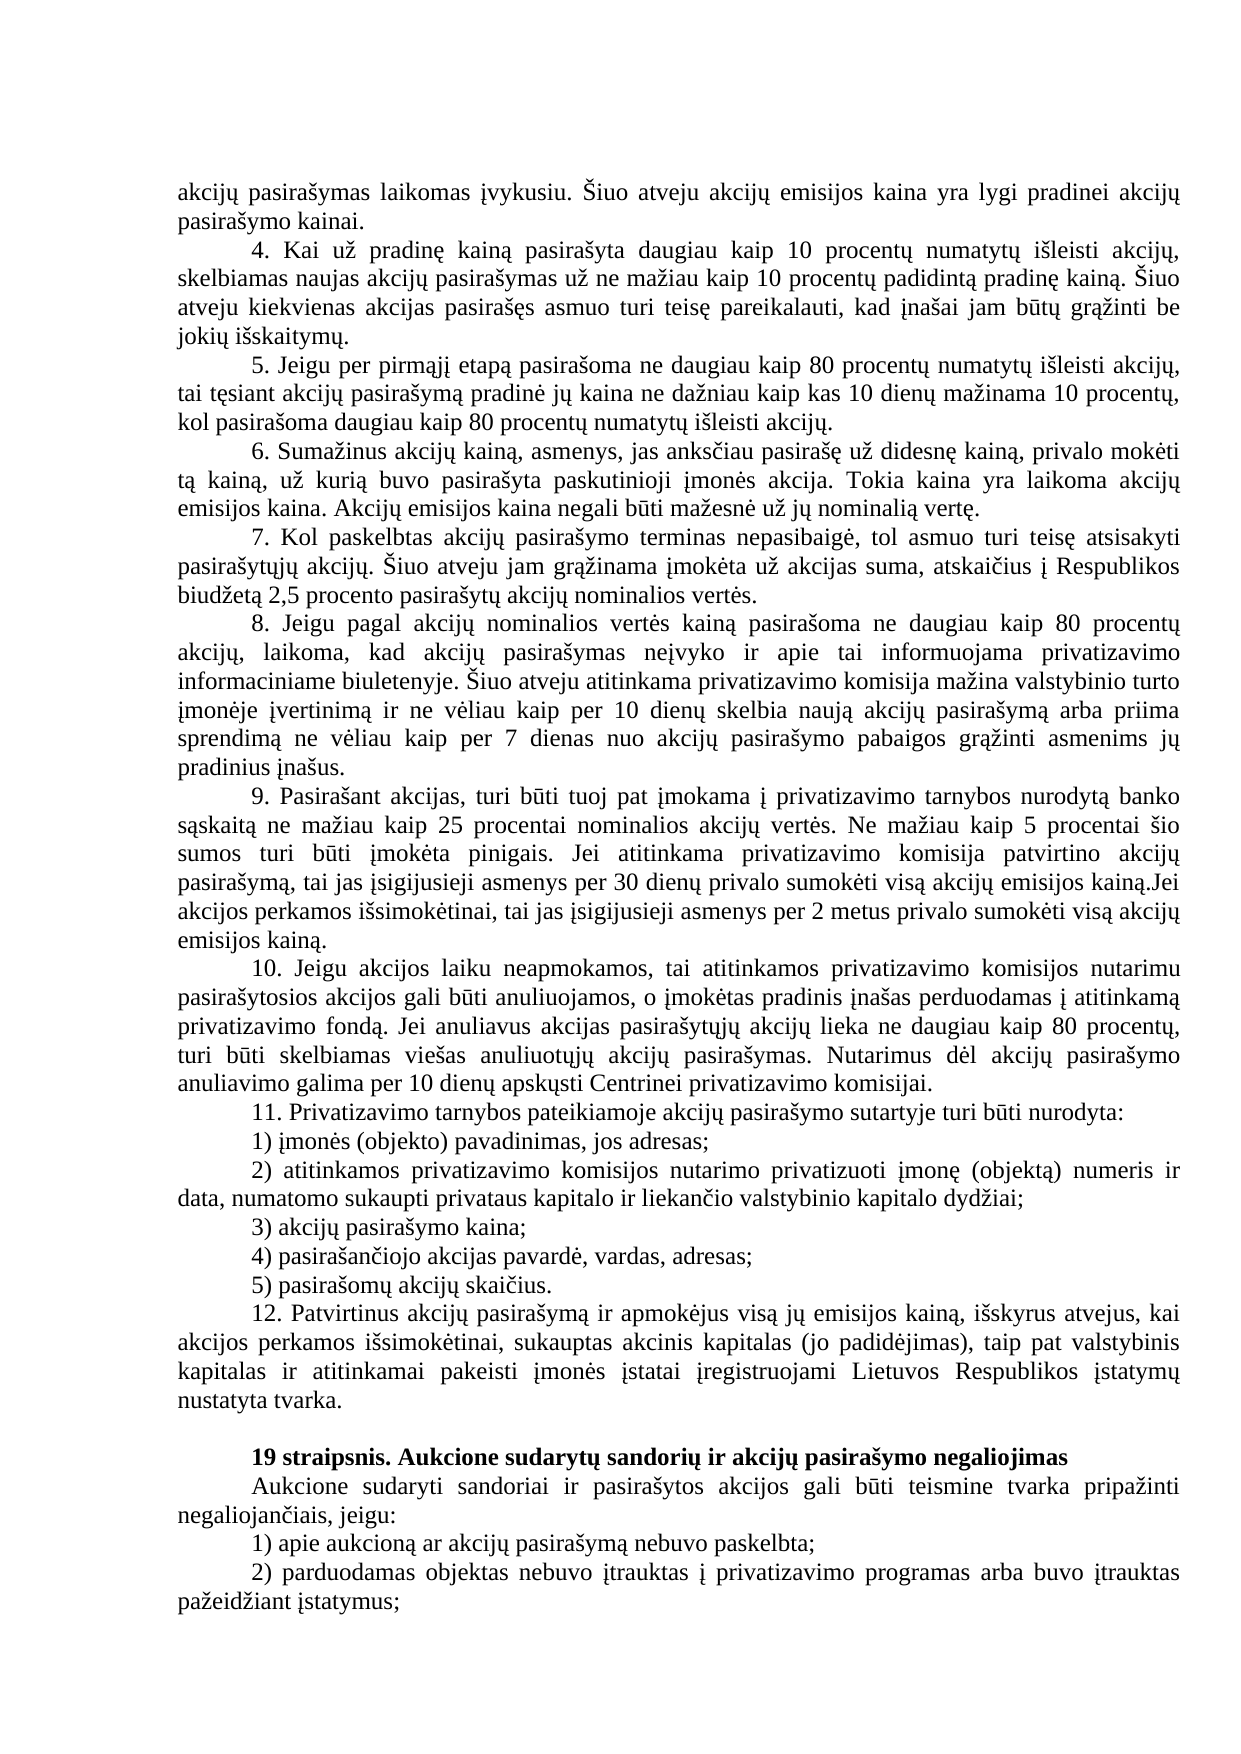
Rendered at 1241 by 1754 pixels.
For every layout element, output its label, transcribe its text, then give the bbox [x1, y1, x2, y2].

text 2) parduodamas objektas nebuvo įtrauktas į privatizavimo programas arba buvo įtrauktas pažeidžiant įstatymus; [177, 1557, 1181, 1615]
text Aukcione sudaryti sandoriai ir pasirašytos akcijos gali būti teismine tvarka pripažinti negaliojančiais, jeigu: [177, 1471, 1181, 1528]
text 3) akcijų pasirašymo kaina; [177, 1212, 1181, 1241]
text 7. Kol paskelbtas akcijų pasirašymo terminas nepasibaigė, tol asmuo turi teisę atsisakyti pasirašytųjų akcijų. Šiuo atveju jam grąžinama įmokėta už akcijas suma, atskaičius į Respublikos biudžetą 2,5 procento pasirašytų akcijų nominalios vertės. [177, 522, 1181, 608]
text 8. Jeigu pagal akcijų nominalios vertės kainą pasirašoma ne daugiau kaip 80 procentų akcijų, laikoma, kad akcijų pasirašymas neįvyko ir apie tai informuojama privatizavimo informaciniame biuletenyje. Šiuo atveju atitinkama privatizavimo komisija mažina valstybinio turto įmonėje įvertinimą ir ne vėliau kaip per 10 dienų skelbia naują akcijų pasirašymą arba priima sprendimą ne vėliau kaip per 7 dienas nuo akcijų pasirašymo pabaigos grąžinti asmenims jų pradinius įnašus. [177, 608, 1181, 781]
text 1) įmonės (objekto) pavadinimas, jos adresas; [177, 1126, 1181, 1155]
text 6. Sumažinus akcijų kainą, asmenys, jas anksčiau pasirašę už didesnę kainą, privalo mokėti tą kainą, už kurią buvo pasirašyta paskutinioji įmonės akcija. Tokia kaina yra laikoma akcijų emisijos kaina. Akcijų emisijos kaina negali būti mažesnė už jų nominalią vertę. [177, 436, 1181, 522]
text akcijų pasirašymas laikomas įvykusiu. Šiuo atveju akcijų emisijos kaina yra lygi pradinei akcijų pasirašymo kainai. [177, 177, 1181, 235]
text 2) atitinkamos privatizavimo komisijos nutarimo privatizuoti įmonę (objektą) numeris ir data, numatomo sukaupti privataus kapitalo ir liekančio valstybinio kapitalo dydžiai; [177, 1155, 1181, 1212]
text 12. Patvirtinus akcijų pasirašymą ir apmokėjus visą jų emisijos kainą, išskyrus atvejus, kai akcijos perkamos išsimokėtinai, sukauptas akcinis kapitalas (jo padidėjimas), taip pat valstybinis kapitalas ir atitinkamai pakeisti įmonės įstatai įregistruojami Lietuvos Respublikos įstatymų nustatyta tvarka. [177, 1298, 1181, 1413]
text 1) apie aukcioną ar akcijų pasirašymą nebuvo paskelbta; [177, 1528, 1181, 1557]
text 10. Jeigu akcijos laiku neapmokamos, tai atitinkamos privatizavimo komisijos nutarimu pasirašytosios akcijos gali būti anuliuojamos, o įmokėtas pradinis įnašas perduodamas į atitinkamą privatizavimo fondą. Jei anuliavus akcijas pasirašytųjų akcijų lieka ne daugiau kaip 80 procentų, turi būti skelbiamas viešas anuliuotųjų akcijų pasirašymas. Nutarimus dėl akcijų pasirašymo anuliavimo galima per 10 dienų apskųsti Centrinei privatizavimo komisijai. [177, 953, 1181, 1097]
text 4. Kai už pradinę kainą pasirašyta daugiau kaip 10 procentų numatytų išleisti akcijų, skelbiamas naujas akcijų pasirašymas už ne mažiau kaip 10 procentų padidintą pradinę kainą. Šiuo atveju kiekvienas akcijas pasirašęs asmuo turi teisę pareikalauti, kad įnašai jam būtų grąžinti be jokių išskaitymų. [177, 235, 1181, 350]
text 9. Pasirašant akcijas, turi būti tuoj pat įmokama į privatizavimo tarnybos nurodytą banko sąskaitą ne mažiau kaip 25 procentai nominalios akcijų vertės. Ne mažiau kaip 5 procentai šio sumos turi būti įmokėta pinigais. Jei atitinkama privatizavimo komisija patvirtino akcijų pasirašymą, tai jas įsigijusieji asmenys per 30 dienų privalo sumokėti visą akcijų emisijos kainą.Jei akcijos perkamos išsimokėtinai, tai jas įsigijusieji asmenys per 2 metus privalo sumokėti visą akcijų emisijos kainą. [177, 781, 1181, 953]
text 4) pasirašančiojo akcijas pavardė, vardas, adresas; [177, 1241, 1181, 1270]
text 19 straipsnis. Aukcione sudarytų sandorių ir akcijų pasirašymo negaliojimas [177, 1442, 1181, 1471]
text 5) pasirašomų akcijų skaičius. [177, 1270, 1181, 1298]
text 5. Jeigu per pirmąjį etapą pasirašoma ne daugiau kaip 80 procentų numatytų išleisti akcijų, tai tęsiant akcijų pasirašymą pradinė jų kaina ne dažniau kaip kas 10 dienų mažinama 10 procentų, kol pasirašoma daugiau kaip 80 procentų numatytų išleisti akcijų. [177, 350, 1181, 436]
text 11. Privatizavimo tarnybos pateikiamoje akcijų pasirašymo sutartyje turi būti nurodyta: [177, 1097, 1181, 1126]
